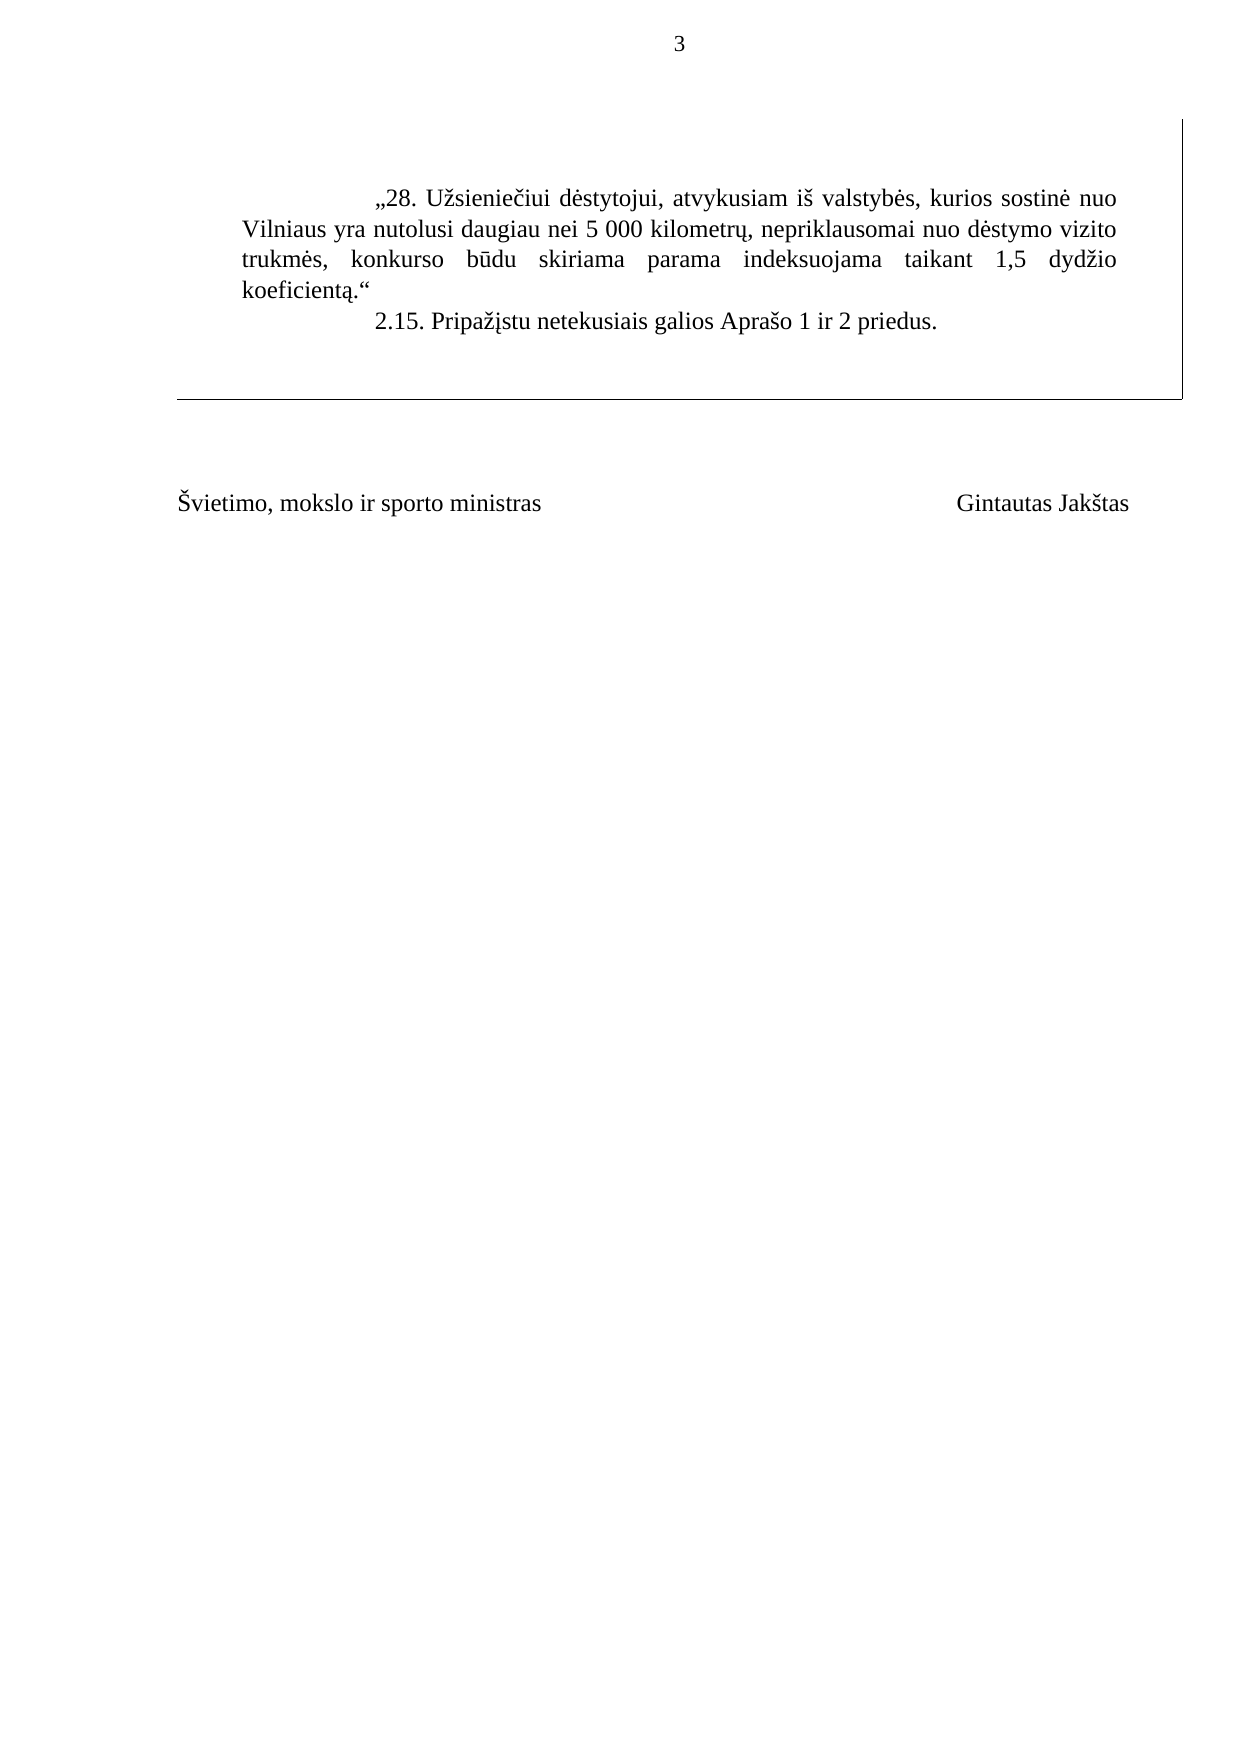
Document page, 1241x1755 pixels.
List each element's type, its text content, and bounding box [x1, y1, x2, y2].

text „28. Užsieniečiui dėstytojui, atvykusiam iš valstybės, kurios sostinė nuo Vilniaus yra nutolusi daugiau nei 5 000 kilometrų, nepriklausomai nuo dėstymo vizito trukmės, konkurso būdu skiriama parama indeksuojama taikant 1,5 dydžio koeficientą.“ [177, 118, 1182, 241]
text 2.15. Pripažįstu netekusiais galios Aprašo 1 ir 2 priedus. [177, 241, 1182, 399]
text Švietimo, mokslo ir sporto ministras Gintautas Jakštas [177, 488, 1182, 516]
